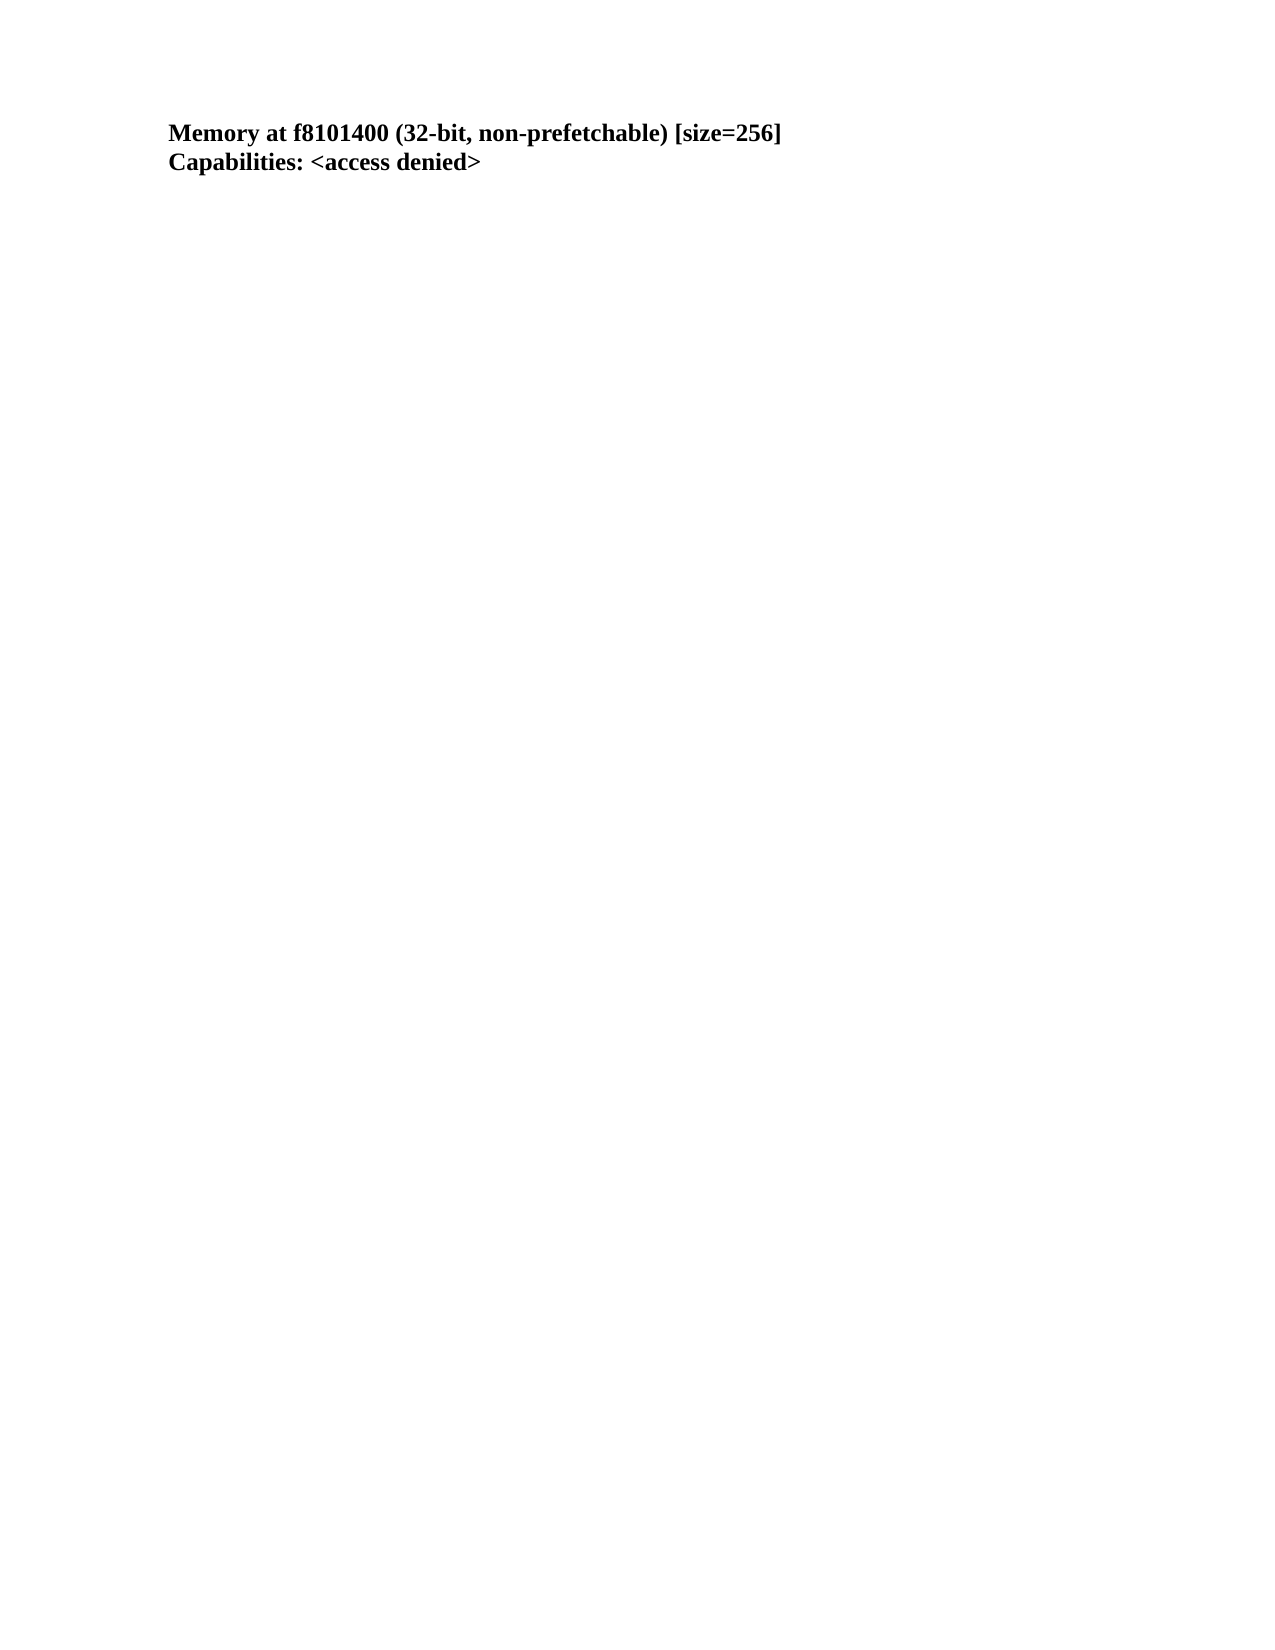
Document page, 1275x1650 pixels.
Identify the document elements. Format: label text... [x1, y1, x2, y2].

text Memory at f8101400 (32-bit, non-prefetchable) [size=256] [118, 118, 1157, 147]
text Capabilities: <access denied> [118, 147, 1157, 176]
